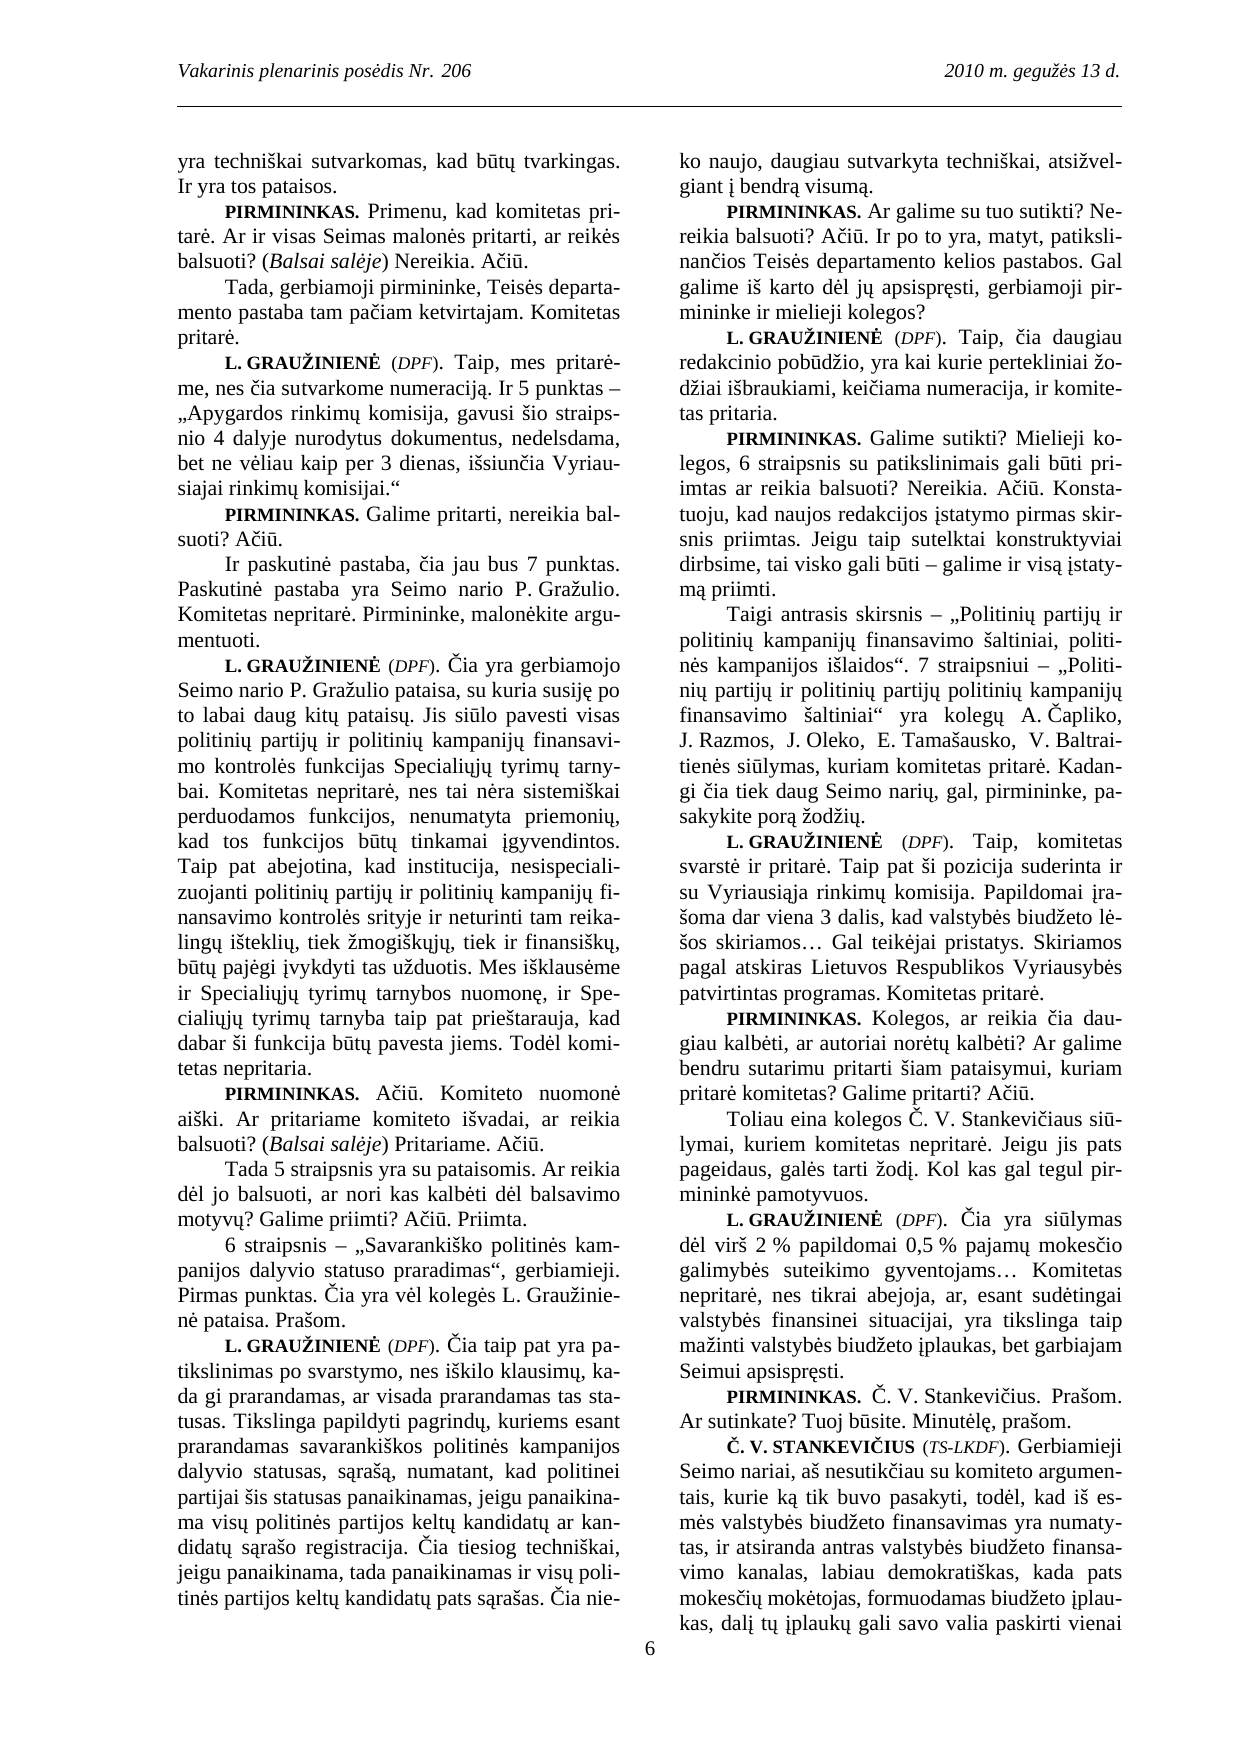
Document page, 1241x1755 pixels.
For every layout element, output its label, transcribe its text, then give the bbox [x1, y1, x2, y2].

text Tai­gi ant­ra­sis skir­snis – „Po­li­ti­nių par­ti­jų ir po­li­ti­nių kam­pa­ni­jų fi­nan­sa­vi­mo šal­ti­niai, po­li­ti­nės kam­pa­ni­jos iš­lai­dos“. 7 straips­niui – „Po­li­ti­nių par­ti­jų ir po­li­ti­nių par­ti­jų po­li­ti­nių kam­pa­ni­jų fi­nan­sa­vi­mo šal­ti­niai“ yra ko­le­gų A. Čap­li­ko, J. Raz­mos, J. Ole­ko, E. Ta­ma­šaus­ko, V. Bal­trai­tie­nės siū­ly­mas, ku­riam ko­mi­te­tas pri­ta­rė. Ka­dan­gi čia tiek daug Sei­mo na­rių, gal, pir­mi­nin­ke, pa­sa­ky­ki­te po­rą žo­džių. [679, 601, 1122, 828]
text PIRMININKAS. Č. V. Stan­ke­vi­čius. Pra­šom. Ar su­tin­ka­te? Tuoj bū­si­te. Mi­nu­tė­lę, pra­šom. [679, 1383, 1122, 1433]
text 6 straips­nis – „Sa­va­ran­kiš­ko po­li­ti­nės kam­pa­ni­jos da­ly­vio sta­tu­so pra­ra­di­mas“, ger­bia­mie­ji. Pir­mas punk­tas. Čia yra vėl ko­le­gės L. Grau­ži­nie­nė pa­tai­sa. Pra­šom. [177, 1232, 620, 1332]
text L. GRAUŽINIENĖ (DPF). Taip, čia dau­giau re­dak­ci­nio po­bū­džio, yra kai ku­rie per­tek­li­niai žo­džiai iš­brau­kia­mi, kei­čia­ma nu­me­ra­ci­ja, ir ko­mi­te­tas pri­ta­ria. [679, 324, 1122, 425]
text L. GRAUŽINIENĖ (DPF). Taip, mes pri­ta­rė­me, nes čia su­tvar­ko­me nu­me­ra­ci­ją. Ir 5 punk­tas – „Apy­gar­dos rin­ki­mų ko­mi­si­ja, ga­vu­si šio straips­nio 4 da­ly­je nu­ro­dy­tus do­ku­men­tus, ne­dels­da­ma, bet ne vė­liau kaip per 3 die­nas, iš­siun­čia Vy­riau­sia­jai rin­ki­mų ko­mi­si­jai.“ [177, 349, 620, 501]
text PIRMININKAS. Ačiū. Ko­mi­te­to nuo­mo­nė aiš­ki. Ar pri­ta­ria­me ko­mi­te­to iš­va­dai, ar rei­kia bal­suo­ti? (Bal­sai sa­lė­je) Pri­ta­ria­me. Ačiū. [177, 1080, 620, 1156]
text Ir pas­ku­ti­nė pa­sta­ba, čia jau bus 7 punk­tas. Pas­ku­ti­nė pa­sta­ba yra Sei­mo na­rio P. Gra­žu­lio. Ko­mi­te­tas ne­pri­ta­rė. Pir­mi­nin­ke, ma­lo­nė­ki­te ar­gu­men­tuo­ti. [177, 551, 620, 652]
text ko nau­jo, dau­giau su­tvar­ky­ta tech­niš­kai, at­si­žvel­giant į ben­drą vi­su­mą. [679, 148, 1122, 198]
text PIRMININKAS. Ko­le­gos, ar rei­kia čia dau­giau kal­bė­ti, ar au­to­riai no­rė­tų kal­bė­ti? Ar ga­li­me ben­dru su­ta­ri­mu pri­tar­ti šiam pa­tai­sy­mui, ku­riam pri­ta­rė ko­mi­te­tas? Ga­li­me pri­tar­ti? Ačiū. [679, 1005, 1122, 1106]
text PIRMININKAS. Pri­me­nu, kad ko­mi­te­tas pri­ta­rė. Ar ir vi­sas Sei­mas ma­lo­nės pri­tar­ti, ar rei­kės bal­suo­ti? (Bal­sai sa­lė­je) Ne­rei­kia. Ačiū. [177, 198, 620, 274]
text PIRMININKAS. Ga­li­me pri­tar­ti, ne­rei­kia bal­suo­ti? Ačiū. [177, 501, 620, 551]
text L. GRAUŽINIENĖ (DPF). Čia yra ger­bia­mo­jo Sei­mo na­rio P. Gra­žu­lio pa­tai­sa, su ku­ria su­si­ję po to la­bai daug ki­tų pa­tai­sų. Jis siū­lo pa­ves­ti vi­sas po­li­ti­nių par­ti­jų ir po­li­ti­nių kam­pa­ni­jų fi­nan­sa­vi­mo kon­tro­lės funk­ci­jas Spe­cia­lių­jų ty­ri­mų tar­ny­bai. Ko­mi­te­tas ne­pri­ta­rė, nes tai nė­ra sis­te­miš­kai per­duo­da­mos funk­ci­jos, ne­nu­ma­ty­ta prie­mo­nių, kad tos funk­ci­jos bū­tų tin­ka­mai įgy­ven­din­tos. Taip pat abe­jo­ti­na, kad ins­ti­tu­ci­ja, ne­si­spe­cia­li­zuo­jan­ti po­li­ti­nių par­ti­jų ir po­li­ti­nių kam­pa­ni­jų fi­nan­sa­vi­mo kon­tro­lės sri­ty­je ir ne­tu­rin­ti tam rei­ka­lin­gų iš­tek­lių, tiek žmo­giš­kų­jų, tiek ir fi­nan­siš­kų, bū­tų pa­jė­gi įvyk­dy­ti tas už­duo­tis. Mes iš­klau­sė­me ir Spe­cia­lių­jų ty­ri­mų tar­ny­bos nuo­mo­nę, ir Spe­cia­lių­jų ty­ri­mų tar­ny­ba taip pat prieš­ta­rau­ja, kad da­bar ši funk­ci­ja bū­tų pa­ves­ta jiems. To­dėl ko­mi­te­tas ne­pri­ta­ria. [177, 652, 620, 1080]
text PIRMININKAS. Ga­li­me su­tik­ti? Mie­lie­ji ko­le­gos, 6 straips­nis su pa­tiks­li­ni­mais ga­li bū­ti pri­im­tas ar rei­kia bal­suo­ti? Ne­rei­kia. Ačiū. Kon­sta­tuo­ju, kad nau­jos re­dak­ci­jos įsta­ty­mo pir­mas skir­snis pri­im­tas. Jei­gu taip su­telk­tai kon­struk­ty­viai dirb­si­me, tai vis­ko ga­li bū­ti – ga­li­me ir vi­są įsta­ty­mą pri­im­ti. [679, 425, 1122, 601]
text Ta­da, ger­bia­mo­ji pir­mi­nin­ke, Tei­sės de­par­ta­men­to pa­sta­ba tam pa­čiam ket­vir­ta­jam. Ko­mi­te­tas pri­ta­rė. [177, 274, 620, 349]
text L. GRAUŽINIENĖ (DPF). Čia taip pat yra pa­tiks­li­ni­mas po svars­ty­mo, nes iš­ki­lo klau­si­mų, ka­da gi pra­ran­da­mas, ar vi­sa­da pra­ran­da­mas tas sta­tu­sas. Tiks­lin­ga pa­pil­dy­ti pa­grin­dų, ku­riems esant pra­ran­da­mas sa­va­ran­kiš­kos po­li­ti­nės kam­pa­ni­jos da­ly­vio sta­tu­sas, są­ra­šą, nu­ma­tant, kad po­li­ti­nei par­ti­jai šis sta­tu­sas pa­nai­ki­na­mas, jei­gu pa­nai­ki­na­ma vi­sų po­li­ti­nės par­ti­jos kel­tų kan­di­da­tų ar kan­di­da­tų są­ra­šo re­gist­ra­ci­ja. Čia tie­siog tech­niš­kai, jei­gu pa­nai­ki­na­ma, ta­da pa­nai­ki­na­mas ir vi­sų po­li­ti­nės par­ti­jos kel­tų kan­di­da­tų pats są­ra­šas. Čia nie­ [177, 1332, 620, 1610]
text Ta­da 5 straips­nis yra su pa­tai­so­mis. Ar rei­kia dėl jo bal­suo­ti, ar no­ri kas kal­bė­ti dėl bal­sa­vi­mo mo­ty­vų? Ga­li­me pri­im­ti? Ačiū. Pri­im­ta. [177, 1156, 620, 1232]
text PIRMININKAS. Ar ga­li­me su tuo su­tik­ti? Ne­rei­kia bal­suo­ti? Ačiū. Ir po to yra, ma­tyt, pa­tiks­li­nan­čios Tei­sės de­par­ta­men­to ke­lios pa­sta­bos. Gal ga­li­me iš kar­to dėl jų ap­si­spręs­ti, ger­bia­mo­ji pir­mi­nin­ke ir mie­lie­ji ko­le­gos? [679, 198, 1122, 324]
text L. GRAUŽINIENĖ (DPF). Taip, ko­mi­te­tas svars­tė ir pri­ta­rė. Taip pat ši po­zi­ci­ja su­de­rin­ta ir su Vy­riau­si­ą­ja rin­ki­mų ko­mi­si­ja. Pa­pil­do­mai įra­šo­ma dar vie­na 3 da­lis, kad vals­ty­bės biu­dže­to lė­šos ski­ria­mos… Gal tei­kė­jai pri­sta­tys. Ski­ria­mos pa­gal at­ski­ras Lie­tu­vos Res­pub­li­kos Vy­riau­sy­bės pa­tvir­tin­tas pro­gra­mas. Ko­mi­te­tas pri­ta­rė. [679, 828, 1122, 1005]
text L. GRAUŽINIENĖ (DPF). Čia yra siū­ly­mas dėl virš 2 % pa­pil­do­mai 0,5 % pa­ja­mų mo­kes­čio ga­li­my­bės su­tei­ki­mo gy­ven­to­jams… Ko­mi­te­tas ne­pri­ta­rė, nes tik­rai abe­jo­ja, ar, esant su­dė­tin­gai vals­ty­bės fi­nan­si­nei si­tu­a­ci­jai, yra tiks­lin­ga taip ma­žin­ti vals­ty­bės biu­dže­to įplau­kas, bet gar­bia­jam Sei­mui ap­si­spręs­ti. [679, 1206, 1122, 1383]
text yra tech­niš­kai su­tvar­ko­mas, kad bū­tų tvar­kin­gas. Ir yra tos pa­tai­sos. [177, 148, 620, 198]
text Č. V. STANKEVIČIUS (TS-LKDF). Ger­bia­mie­ji Sei­mo na­riai, aš ne­su­tik­čiau su ko­mi­te­to ar­gu­men­tais, ku­rie ką tik bu­vo pa­sa­ky­ti, to­dėl, kad iš es­mės vals­ty­bės biu­dže­to fi­nan­sa­vi­mas yra nu­ma­ty­tas, ir at­si­ran­da ant­ras vals­ty­bės biu­dže­to fi­nan­sa­vi­mo ka­na­las, la­biau de­mo­kra­tiškas, ka­da pats mo­kes­čių mo­kė­to­jas, for­muo­da­mas biu­dže­to įplau­­kas, da­lį tų įplau­kų ga­li sa­vo va­lia pa­skir­ti vie­nai [679, 1433, 1122, 1635]
text To­liau ei­na ko­le­gos Č. V. Stan­ke­vi­čiaus siū­ly­mai, ku­riem ko­mi­te­tas ne­pri­ta­rė. Jei­gu jis pats pa­gei­daus, ga­lės tar­ti žo­dį. Kol kas gal te­gul pir­mi­nin­kė pa­mo­ty­vuos. [679, 1106, 1122, 1206]
